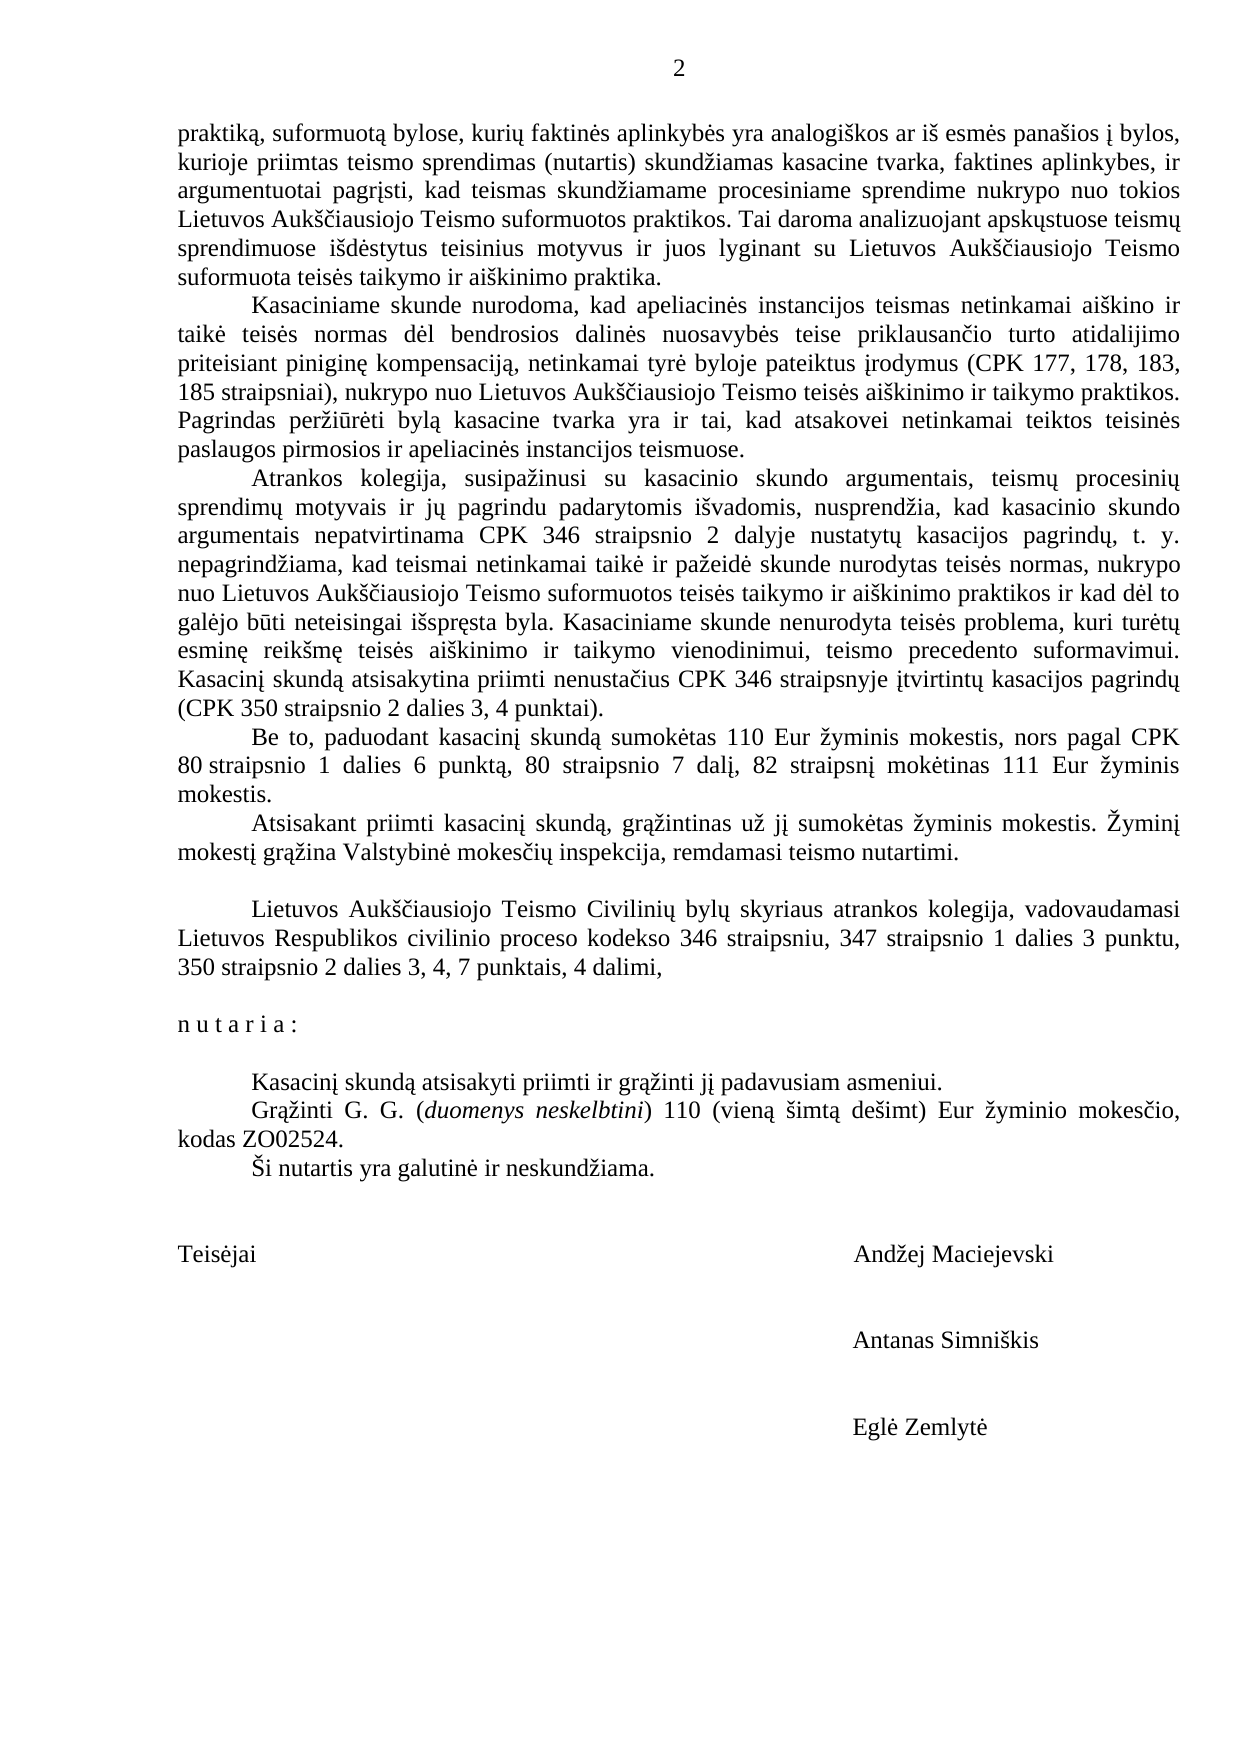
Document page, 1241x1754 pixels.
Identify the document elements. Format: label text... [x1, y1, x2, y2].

text Ši nutartis yra galutinė ir neskundžiama. [177, 1153, 1181, 1182]
text Be to, paduodant kasacinį skundą sumokėtas 110 Eur žyminis mokestis, nors pagal CPK 80 straipsnio 1 dalies 6 punktą, 80 straipsnio 7 dalį, 82 straipsnį mokėtinas 111 Eur žyminis mokestis. [177, 722, 1181, 808]
text Lietuvos Aukščiausiojo Teismo Civilinių bylų skyriaus atrankos kolegija, vadovaudamasi Lietuvos Respublikos civilinio proceso kodekso 346 straipsniu, 347 straipsnio 1 dalies 3 punktu, 350 straipsnio 2 dalies 3, 4, 7 punktais, 4 dalimi, [177, 894, 1181, 981]
text praktiką, suformuotą bylose, kurių faktinės aplinkybės yra analogiškos ar iš esmės panašios į bylos, kurioje priimtas teismo sprendimas (nutartis) skundžiamas kasacine tvarka, faktines aplinkybes, ir argumentuotai pagrįsti, kad teismas skundžiamame procesiniame sprendime nukrypo nuo tokios Lietuvos Aukščiausiojo Teismo suformuotos praktikos. Tai daroma analizuojant apskųstuose teismų sprendimuose išdėstytus teisinius motyvus ir juos lyginant su Lietuvos Aukščiausiojo Teismo suformuota teisės taikymo ir aiškinimo praktika. [177, 118, 1181, 291]
text Eglė Zemlytė [777, 1412, 1181, 1441]
text n u t a r i a : [177, 1009, 1181, 1038]
text Grąžinti G. G. (duomenys neskelbtini) 110 (vieną šimtą dešimt) Eur žyminio mokesčio, kodas ZO02524. [177, 1096, 1181, 1153]
text Kasaciniame skunde nurodoma, kad apeliacinės instancijos teismas netinkamai aiškino ir taikė teisės normas dėl bendrosios dalinės nuosavybės teise priklausančio turto atidalijimo priteisiant piniginę kompensaciją, netinkamai tyrė byloje pateiktus įrodymus (CPK 177, 178, 183, 185 straipsniai), nukrypo nuo Lietuvos Aukščiausiojo Teismo teisės aiškinimo ir taikymo praktikos. Pagrindas peržiūrėti bylą kasacine tvarka yra ir tai, kad atsakovei netinkamai teiktos teisinės paslaugos pirmosios ir apeliacinės instancijos teismuose. [177, 291, 1181, 463]
text Atsisakant priimti kasacinį skundą, grąžintinas už jį sumokėtas žyminis mokestis. Žyminį mokestį grąžina Valstybinė mokesčių inspekcija, remdamasi teismo nutartimi. [177, 808, 1181, 866]
text Antanas Simniškis [777, 1326, 1181, 1354]
text Kasacinį skundą atsisakyti priimti ir grąžinti jį padavusiam asmeniui. [177, 1067, 1181, 1096]
text Atrankos kolegija, susipažinusi su kasacinio skundo argumentais, teismų procesinių sprendimų motyvais ir jų pagrindu padarytomis išvadomis, nusprendžia, kad kasacinio skundo argumentais nepatvirtinama CPK 346 straipsnio 2 dalyje nustatytų kasacijos pagrindų, t. y. nepagrindžiama, kad teismai netinkamai taikė ir pažeidė skunde nurodytas teisės normas, nukrypo nuo Lietuvos Aukščiausiojo Teismo suformuotos teisės taikymo ir aiškinimo praktikos ir kad dėl to galėjo būti neteisingai išspręsta byla. Kasaciniame skunde nenurodyta teisės problema, kuri turėtų esminę reikšmę teisės aiškinimo ir taikymo vienodinimui, teismo precedento suformavimui. Kasacinį skundą atsisakytina priimti nenustačius CPK 346 straipsnyje įtvirtintų kasacijos pagrindų (CPK 350 straipsnio 2 dalies 3, 4 punktai). [177, 463, 1181, 722]
text Teisėjai Andžej Maciejevski [177, 1239, 1181, 1268]
